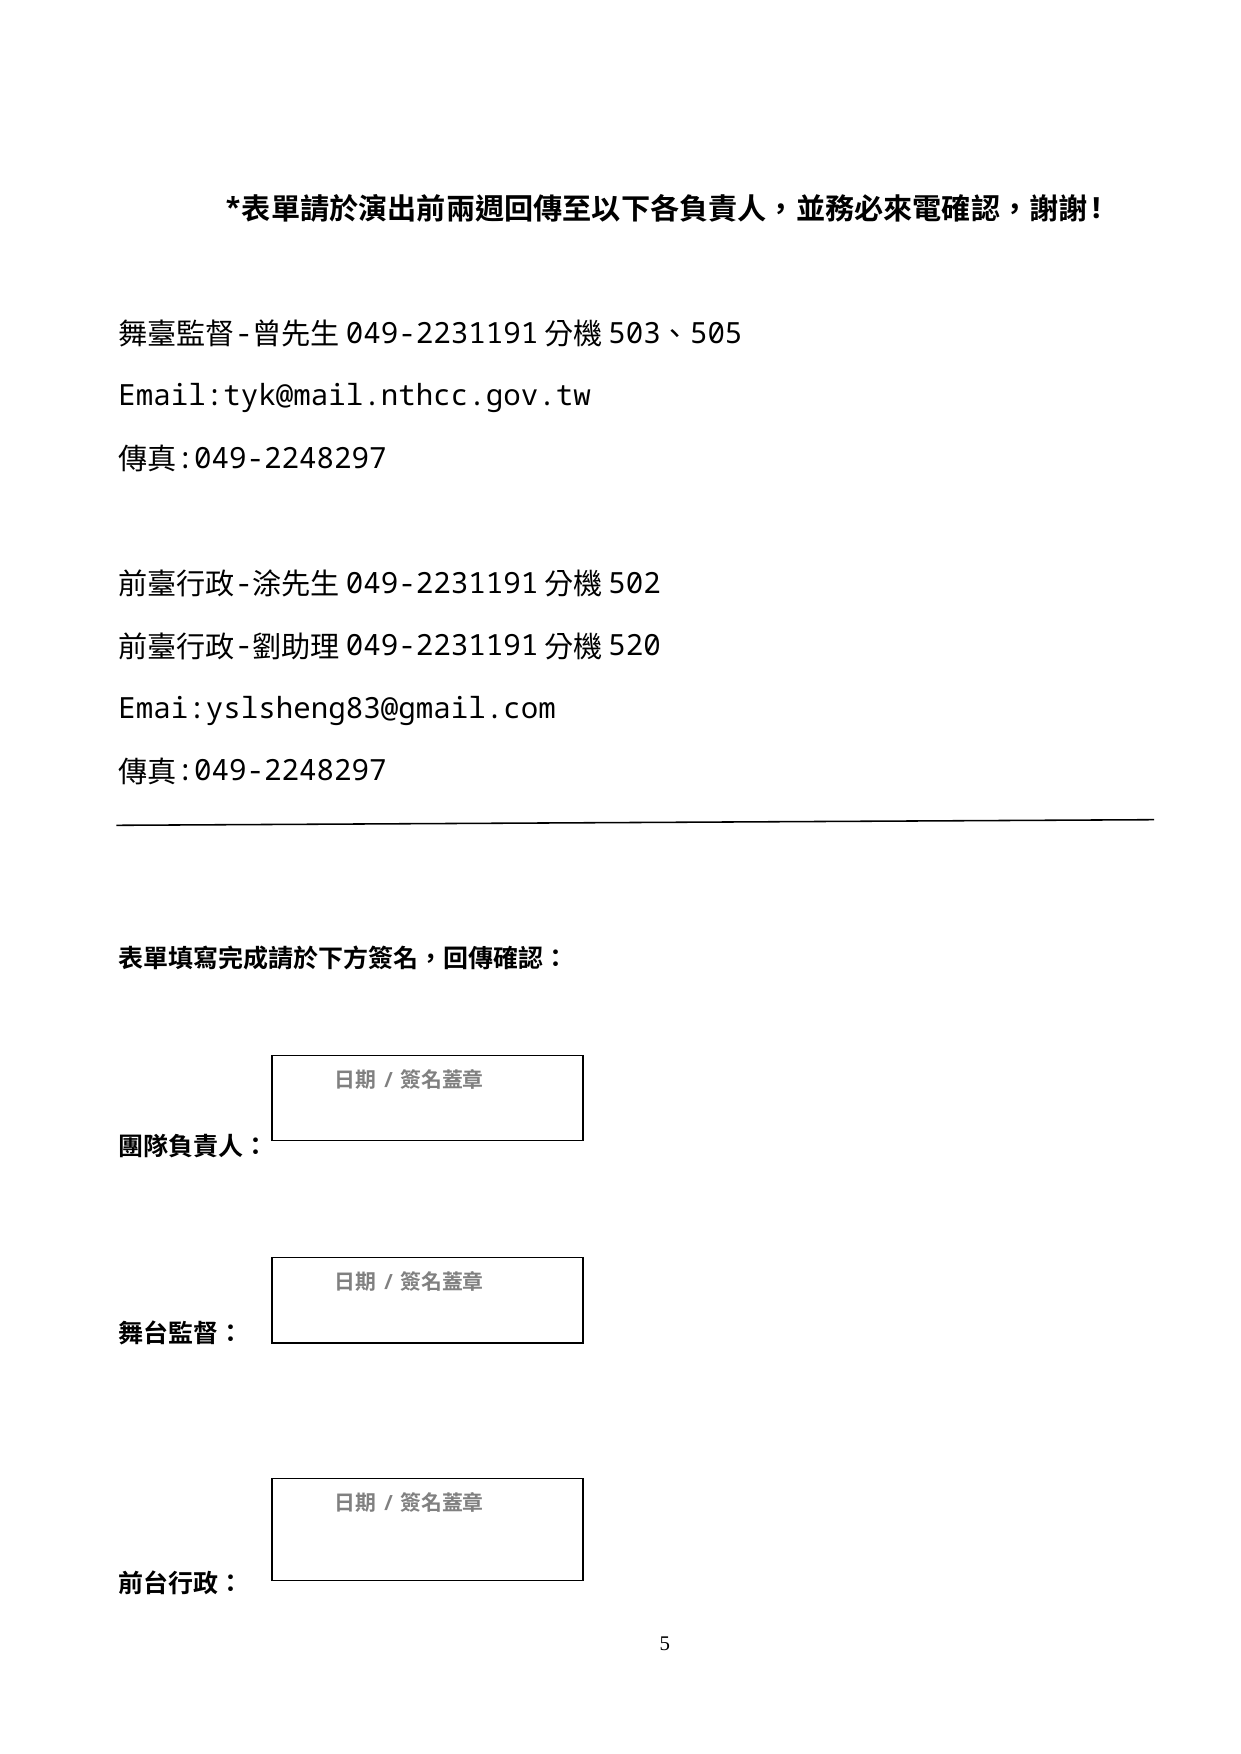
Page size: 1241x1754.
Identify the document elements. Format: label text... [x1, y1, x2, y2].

text 前台行政： [118, 1540, 1211, 1603]
text 表單填寫完成請於下方簽名，回傳確認： [118, 915, 1211, 978]
text 團隊負責人： [118, 1103, 1211, 1165]
text 前臺行政-劉助理049-2231191分機520 [118, 603, 1211, 665]
text 前臺行政-涂先生049-2231191分機502 [118, 540, 1211, 603]
text Email:tyk@mail.nthcc.gov.tw [118, 353, 1211, 415]
text *表單請於演出前兩週回傳至以下各負責人，並務必來電確認，謝謝! [118, 165, 1211, 228]
text 傳真:049-2248297 [118, 728, 1211, 790]
text 舞台監督： [118, 1290, 1211, 1353]
text 傳真:049-2248297 [118, 415, 1211, 478]
text 舞臺監督-曾先生049-2231191分機503、505 [118, 290, 1211, 353]
text Emai:yslsheng83@gmail.com [118, 665, 1211, 728]
